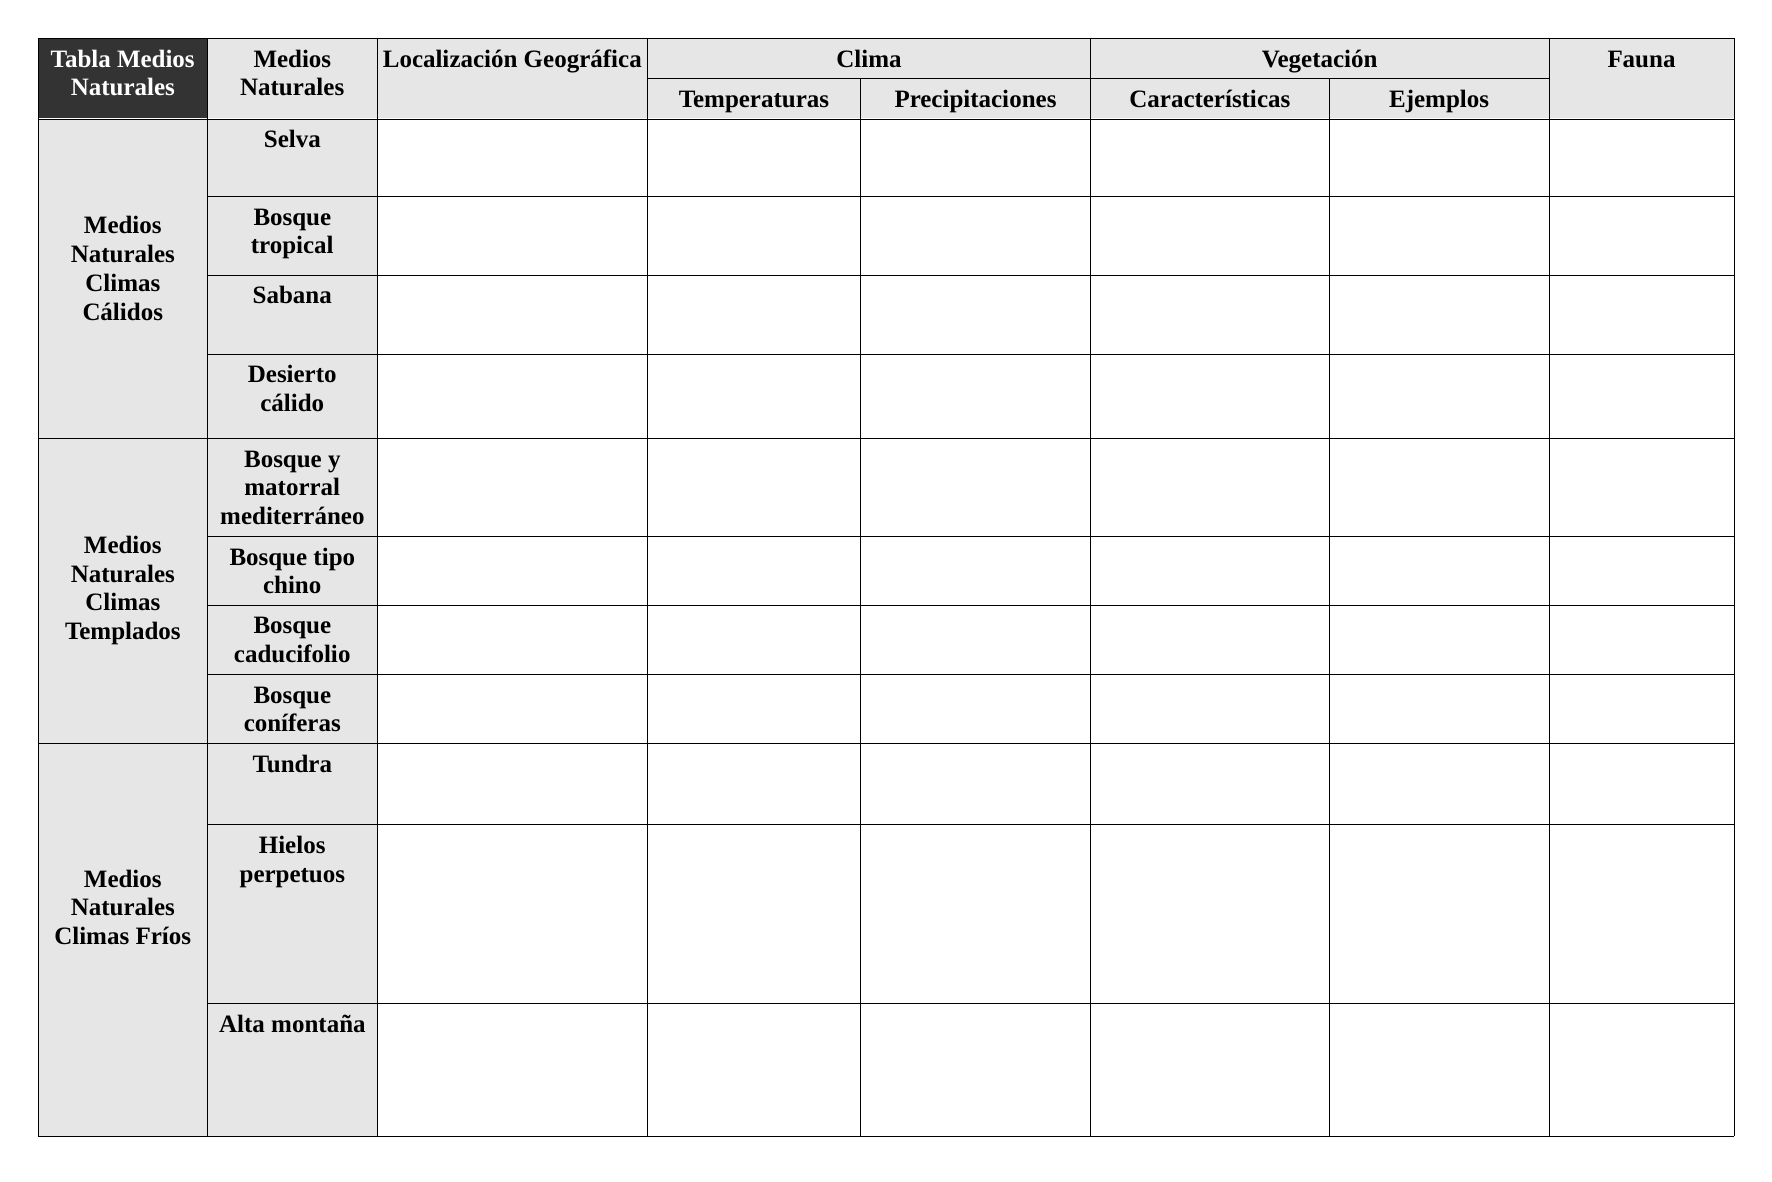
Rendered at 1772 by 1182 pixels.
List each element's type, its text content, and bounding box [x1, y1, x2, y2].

table_cell [378, 744, 647, 824]
table_cell Medios Naturales Climas Templados [39, 439, 207, 743]
table_cell Desierto cálido [208, 355, 377, 438]
table_header Clima [648, 39, 1090, 78]
table_cell [1330, 1004, 1549, 1136]
table_cell [1330, 355, 1549, 438]
table_cell [1550, 675, 1734, 743]
table_cell Temperaturas [648, 79, 860, 118]
table_cell Bosque tipo chino [208, 537, 377, 605]
table_cell [1330, 606, 1549, 674]
table_cell [1330, 276, 1549, 354]
table_cell Bosque tropical [208, 197, 377, 275]
table_cell [1091, 1004, 1329, 1136]
table_cell [648, 439, 860, 536]
table_cell [378, 606, 647, 674]
table_cell [1091, 537, 1329, 605]
table_cell Bosque coníferas [208, 675, 377, 743]
table_cell [378, 537, 647, 605]
table_cell [861, 355, 1090, 438]
table_cell [861, 744, 1090, 824]
table_cell Características [1091, 79, 1329, 118]
table_header Fauna [1550, 39, 1734, 118]
table_cell [1330, 744, 1549, 824]
table_cell [378, 197, 647, 275]
table_cell Sabana [208, 276, 377, 354]
table_cell [1550, 744, 1734, 824]
table_cell [1091, 606, 1329, 674]
table_cell [1330, 537, 1549, 605]
table_cell [1091, 276, 1329, 354]
table_cell [1550, 606, 1734, 674]
table_cell Medios Naturales Climas Fríos [39, 744, 207, 1136]
table_cell Hielos perpetuos [208, 825, 377, 1003]
table_header Medios Naturales [208, 39, 377, 118]
table_cell [648, 197, 860, 275]
table_cell [1550, 197, 1734, 275]
table_cell [1091, 825, 1329, 1003]
table_cell [1550, 439, 1734, 536]
table_cell Bosque caducifolio [208, 606, 377, 674]
table_cell [861, 825, 1090, 1003]
table_cell [1330, 675, 1549, 743]
table_cell [1330, 439, 1549, 536]
table_cell [861, 276, 1090, 354]
table_cell [1091, 744, 1329, 824]
table_cell [648, 537, 860, 605]
table_cell [861, 439, 1090, 536]
table_cell Medios Naturales Climas Cálidos [39, 120, 207, 438]
table_cell [861, 606, 1090, 674]
table_header Localización Geográfica [378, 39, 647, 118]
table_cell Precipitaciones [861, 79, 1090, 118]
table_cell [861, 197, 1090, 275]
table_cell [1091, 355, 1329, 438]
table_cell [861, 675, 1090, 743]
table_cell [378, 276, 647, 354]
table_cell [648, 675, 860, 743]
table_cell [378, 1004, 647, 1136]
table_cell Ejemplos [1330, 79, 1549, 118]
table_cell [1091, 439, 1329, 536]
table_cell [1091, 120, 1329, 196]
table_cell [648, 825, 860, 1003]
table_cell [861, 120, 1090, 196]
table_cell [648, 606, 860, 674]
table_cell [861, 1004, 1090, 1136]
table_cell [1550, 1004, 1734, 1136]
table_cell [378, 675, 647, 743]
table_cell [1550, 537, 1734, 605]
table_cell [378, 120, 647, 196]
table_cell Selva [208, 120, 377, 196]
table_cell [378, 439, 647, 536]
table_cell [648, 744, 860, 824]
table_cell [648, 355, 860, 438]
table_cell Bosque y matorral mediterráneo [208, 439, 377, 536]
table_cell [1091, 197, 1329, 275]
table_cell [861, 537, 1090, 605]
table_header Vegetación [1091, 39, 1549, 78]
table_cell [648, 276, 860, 354]
table_cell [1330, 825, 1549, 1003]
table_header Tabla Medios Naturales [39, 39, 207, 118]
table_cell [378, 355, 647, 438]
table_cell [1550, 120, 1734, 196]
table_cell [1330, 197, 1549, 275]
table_cell [648, 120, 860, 196]
table_cell [1550, 825, 1734, 1003]
table_cell [648, 1004, 860, 1136]
table_cell Tundra [208, 744, 377, 824]
table_cell [378, 825, 647, 1003]
table_cell [1091, 675, 1329, 743]
table_cell [1550, 355, 1734, 438]
table_cell Alta montaña [208, 1004, 377, 1136]
table_cell [1550, 276, 1734, 354]
table_cell [1330, 120, 1549, 196]
